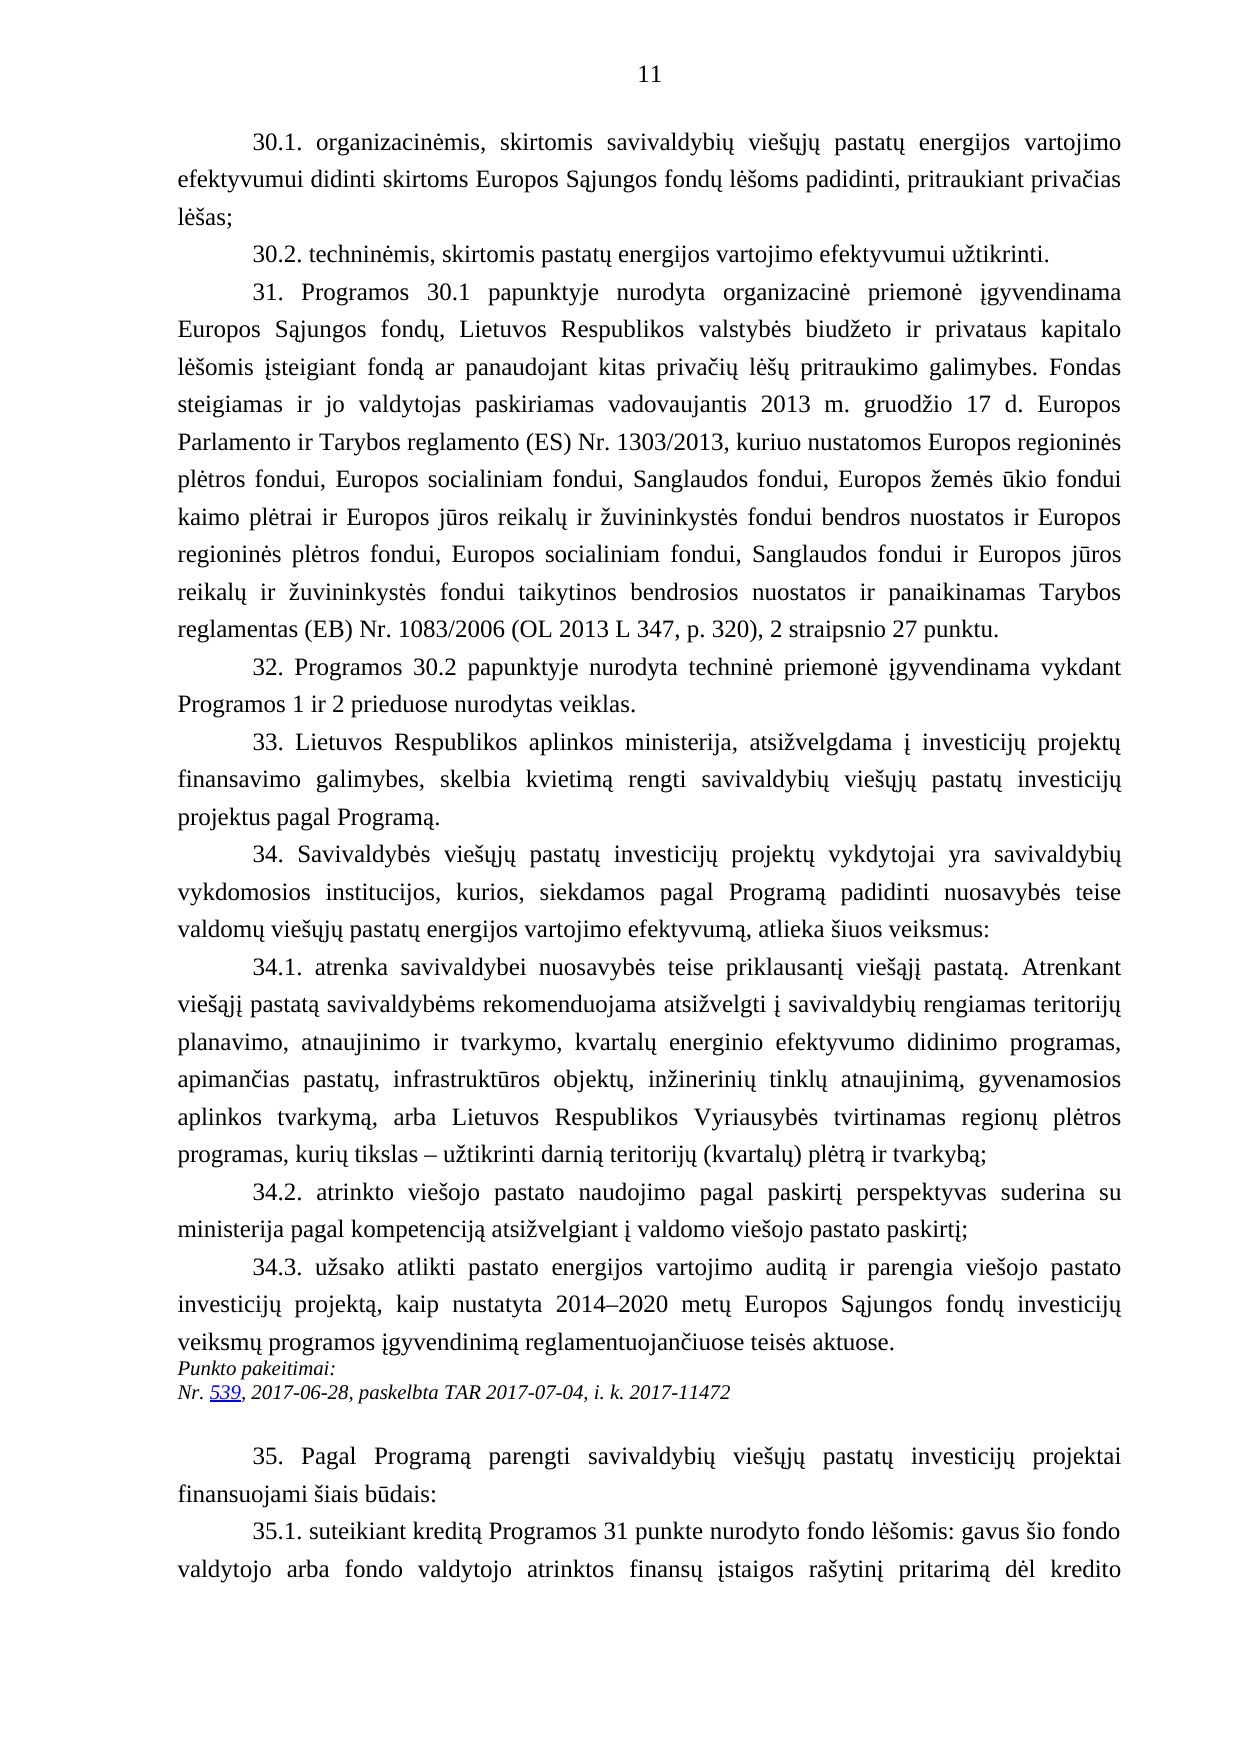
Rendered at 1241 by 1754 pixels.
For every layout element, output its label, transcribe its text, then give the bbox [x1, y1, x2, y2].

text 30.2. techninėmis, skirtomis pastatų energijos vartojimo efektyvumui užtikrinti. [177, 231, 1122, 268]
text 34.2. atrinkto viešojo pastato naudojimo pagal paskirtį perspektyvas suderina su ministerija pagal kompetenciją atsižvelgiant į valdomo viešojo pastato paskirtį; [177, 1168, 1122, 1243]
text 31. Programos 30.1 papunktyje nurodyta organizacinė priemonė įgyvendinama Europos Sąjungos fondų, Lietuvos Respublikos valstybės biudžeto ir privataus kapitalo lėšomis įsteigiant fondą ar panaudojant kitas privačių lėšų pritraukimo galimybes. Fondas steigiamas ir jo valdytojas paskiriamas vadovaujantis 2013 m. gruodžio 17 d. Europos Parlamento ir Tarybos reglamento (ES) Nr. 1303/2013, kuriuo nustatomos Europos regioninės plėtros fondui, Europos socialiniam fondui, Sanglaudos fondui, Europos žemės ūkio fondui kaimo plėtrai ir Europos jūros reikalų ir žuvininkystės fondui bendros nuostatos ir Europos regioninės plėtros fondui, Europos socialiniam fondui, Sanglaudos fondui ir Europos jūros reikalų ir žuvininkystės fondui taikytinos bendrosios nuostatos ir panaikinamas Tarybos reglamentas (EB) Nr. 1083/2006 (OL 2013 L 347, p. 320), 2 straipsnio 27 punktu. [177, 268, 1122, 643]
text 32. Programos 30.2 papunktyje nurodyta techninė priemonė įgyvendinama vykdant Programos 1 ir 2 prieduose nurodytas veiklas. [177, 643, 1122, 718]
text 34. Savivaldybės viešųjų pastatų investicijų projektų vykdytojai yra savivaldybių vykdomosios institucijos, kurios, siekdamos pagal Programą padidinti nuosavybės teise valdomų viešųjų pastatų energijos vartojimo efektyvumą, atlieka šiuos veiksmus: [177, 831, 1122, 943]
text 33. Lietuvos Respublikos aplinkos ministerija, atsižvelgdama į investicijų projektų finansavimo galimybes, skelbia kvietimą rengti savivaldybių viešųjų pastatų investicijų projektus pagal Programą. [177, 718, 1122, 831]
text Punkto pakeitimai: [177, 1356, 1122, 1380]
text Nr. 539, 2017-06-28, paskelbta TAR 2017-07-04, i. k. 2017-11472 [177, 1380, 1122, 1404]
text 34.3. užsako atlikti pastato energijos vartojimo auditą ir parengia viešojo pastato investicijų projektą, kaip nustatyta 2014–2020 metų Europos Sąjungos fondų investicijų veiksmų programos įgyvendinimą reglamentuojančiuose teisės aktuose. [177, 1243, 1122, 1356]
text 34.1. atrenka savivaldybei nuosavybės teise priklausantį viešąjį pastatą. Atrenkant viešąjį pastatą savivaldybėms rekomenduojama atsižvelgti į savivaldybių rengiamas teritorijų planavimo, atnaujinimo ir tvarkymo, kvartalų energinio efektyvumo didinimo programas, apimančias pastatų, infrastruktūros objektų, inžinerinių tinklų atnaujinimą, gyvenamosios aplinkos tvarkymą, arba Lietuvos Respublikos Vyriausybės tvirtinamas regionų plėtros programas, kurių tikslas – užtikrinti darnią teritorijų (kvartalų) plėtrą ir tvarkybą; [177, 943, 1122, 1168]
text 35.1. suteikiant kreditą Programos 31 punkte nurodyto fondo lėšomis: gavus šio fondo valdytojo arba fondo valdytojo atrinktos finansų įstaigos rašytinį pritarimą dėl kredito [177, 1507, 1122, 1582]
text 30.1. organizacinėmis, skirtomis savivaldybių viešųjų pastatų energijos vartojimo efektyvumui didinti skirtoms Europos Sąjungos fondų lėšoms padidinti, pritraukiant privačias lėšas; [177, 118, 1122, 231]
text 35. Pagal Programą parengti savivaldybių viešųjų pastatų investicijų projektai finansuojami šiais būdais: [177, 1432, 1122, 1507]
